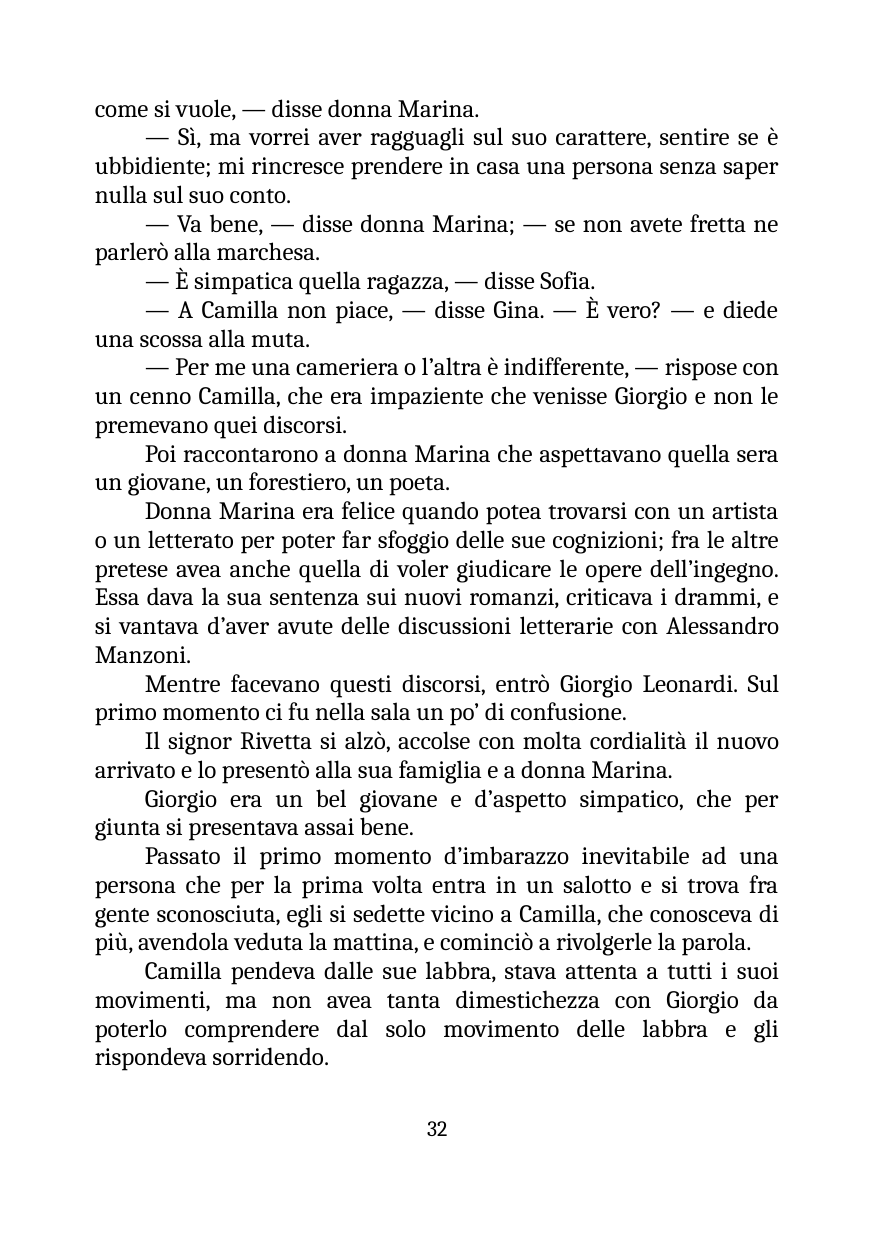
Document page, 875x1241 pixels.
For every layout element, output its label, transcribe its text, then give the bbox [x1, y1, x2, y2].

text — A Camilla non piace, — disse Gina. — È vero? — e diede una scossa alla muta. [94, 296, 779, 353]
text Mentre facevano questi discorsi, entrò Giorgio Leonardi. Sul primo momento ci fu nella sala un po’ di confusione. [94, 669, 779, 727]
text Il signor Rivetta si alzò, accolse con molta cordialità il nuovo arrivato e lo presentò alla sua famiglia e a donna Marina. [94, 727, 779, 784]
text come si vuole, — disse donna Marina. [94, 94, 779, 123]
text — È simpatica quella ragazza, — disse Sofia. [94, 267, 779, 296]
text — Per me una cameriera o l’altra è indifferente, — rispose con un cenno Camilla, che era impaziente che venisse Giorgio e non le premevano quei discorsi. [94, 353, 779, 439]
text Poi raccontarono a donna Marina che aspettavano quella sera un giovane, un forestiero, un poeta. [94, 439, 779, 497]
text — Sì, ma vorrei aver ragguagli sul suo carattere, sentire se è ubbidiente; mi rincresce prendere in casa una persona senza saper nulla sul suo conto. [94, 123, 779, 209]
text Giorgio era un bel giovane e d’aspetto simpatico, che per giunta si presentava assai bene. [94, 784, 779, 842]
text — Va bene, — disse donna Marina; — se non avete fretta ne parlerò alla marchesa. [94, 209, 779, 267]
text Donna Marina era felice quando potea trovarsi con un artista o un letterato per poter far sfoggio delle sue cognizioni; fra le altre pretese avea anche quella di voler giudicare le opere dell’ingegno. Essa dava la sua sentenza sui nuovi romanzi, criticava i drammi, e si vantava d’aver avute delle discussioni letterarie con Alessandro Manzoni. [94, 497, 779, 669]
text Camilla pendeva dalle sue labbra, stava attenta a tutti i suoi movimenti, ma non avea tanta dimestichezza con Giorgio da poterlo comprendere dal solo movimento delle labbra e gli rispondeva sorridendo. [94, 957, 779, 1072]
text Passato il primo momento d’imbarazzo inevitabile ad una persona che per la prima volta entra in un salotto e si trova fra gente sconosciuta, egli si sedette vicino a Camilla, che conosceva di più, avendola veduta la mattina, e cominciò a rivolgerle la parola. [94, 842, 779, 957]
